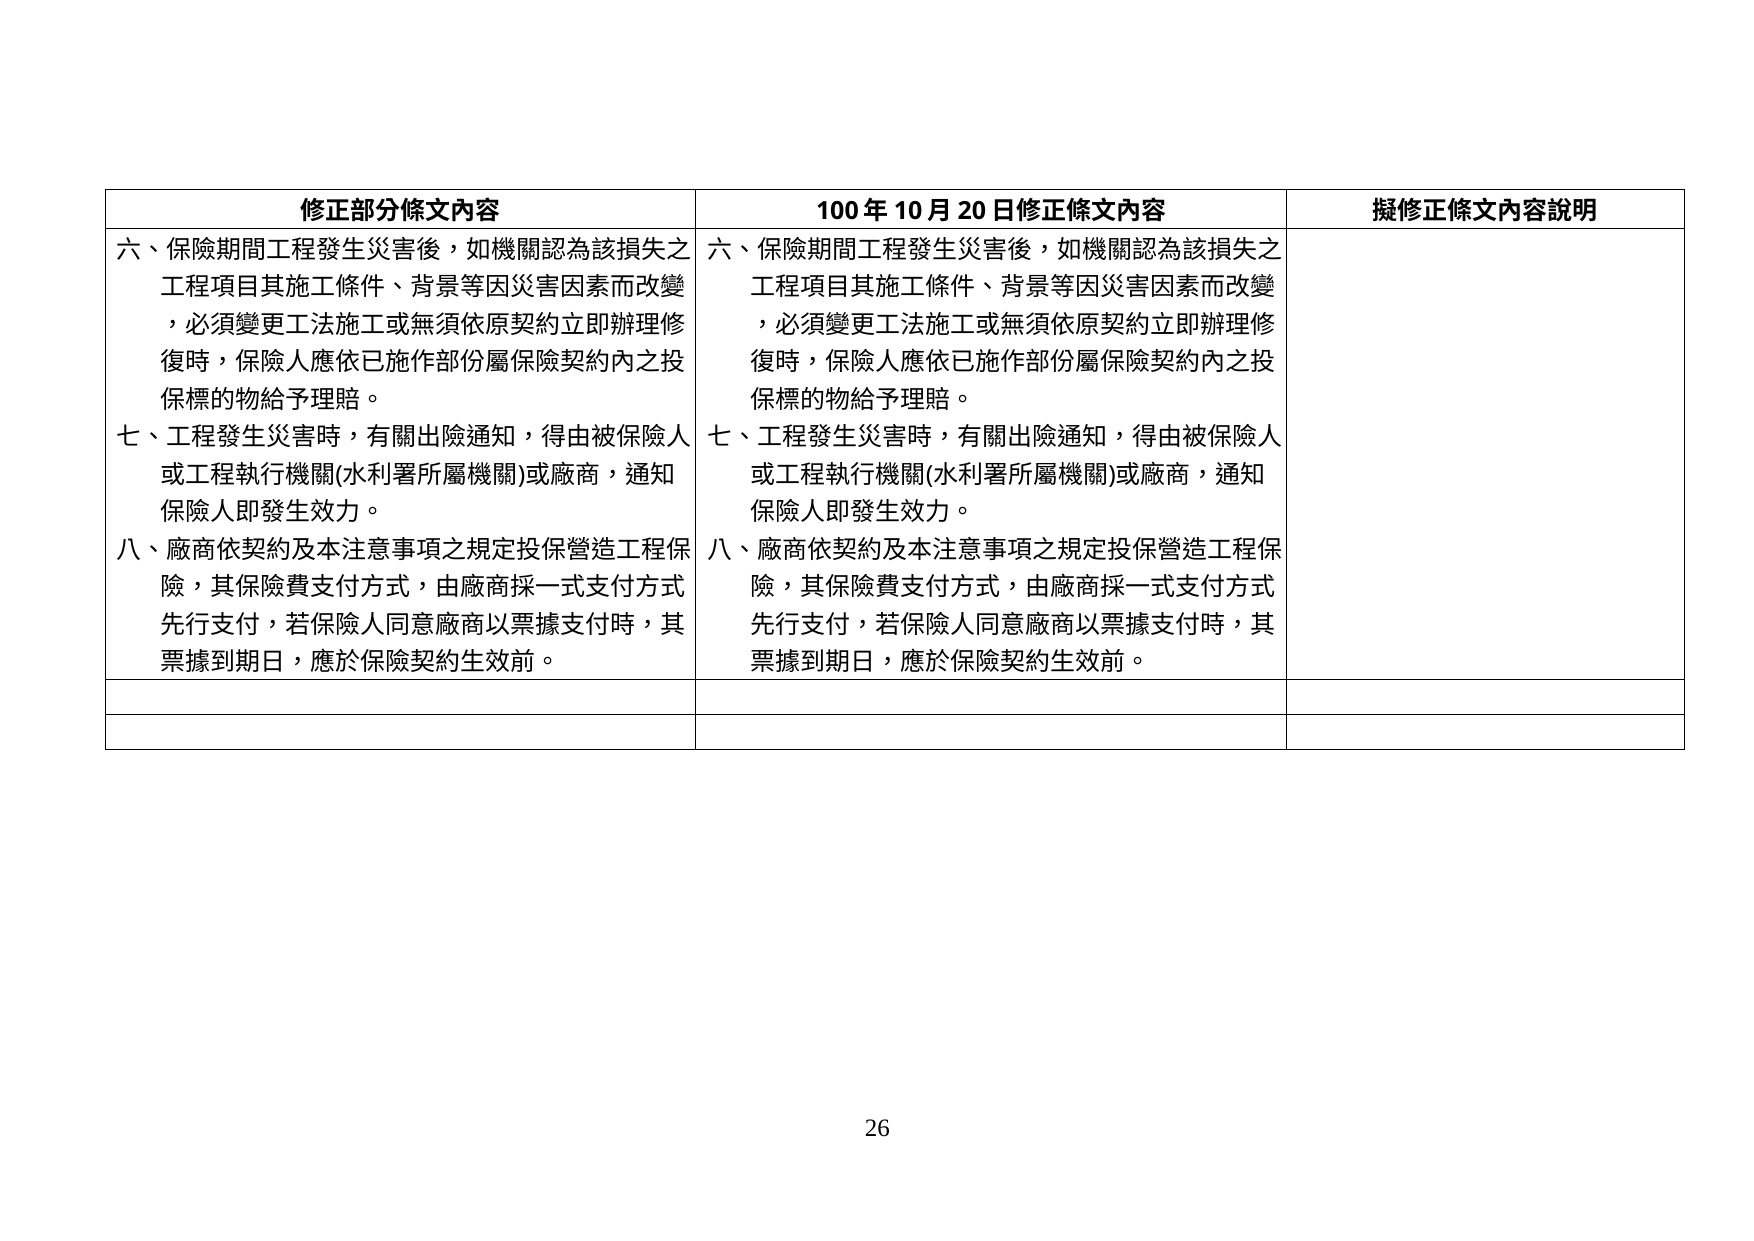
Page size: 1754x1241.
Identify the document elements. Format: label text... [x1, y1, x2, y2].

table_header 擬修正條文內容說明 [1287, 190, 1684, 227]
table_cell [696, 680, 1286, 713]
table_cell [1287, 680, 1684, 713]
table_cell 六、保險期間工程發生災害後，如機關認為該損失之工程項目其施工條件、背景等因災害因素而改變，必須變更工法施工或無須依原契約立即辦理修復時，保險人應依已施作部份屬保險契約內之投保標的物給予理賠。 七、工程發生災害時，有關出險通知，得由被保險人或工程執行機關(水利署所屬機關)或廠商，通知保險人即發生效力。 八、廠商依契約及本注意事項之規定投保營造工程保險，其保險費支付方式，由廠商採一式支付方式先行支付，若保險人同意廠商以票據支付時，其票據到期日，應於保險契約生效前。 [696, 229, 1286, 678]
table_cell [1287, 715, 1684, 749]
table_header 100年10月20日修正條文內容 [696, 190, 1286, 227]
table_cell [696, 715, 1286, 749]
table_header 修正部分條文內容 [106, 190, 695, 227]
table_cell [106, 715, 695, 749]
table_cell [106, 680, 695, 713]
table_cell 六、保險期間工程發生災害後，如機關認為該損失之工程項目其施工條件、背景等因災害因素而改變，必須變更工法施工或無須依原契約立即辦理修復時，保險人應依已施作部份屬保險契約內之投保標的物給予理賠。 七、工程發生災害時，有關出險通知，得由被保險人或工程執行機關(水利署所屬機關)或廠商，通知保險人即發生效力。 八、廠商依契約及本注意事項之規定投保營造工程保險，其保險費支付方式，由廠商採一式支付方式先行支付，若保險人同意廠商以票據支付時，其票據到期日，應於保險契約生效前。 [106, 229, 695, 678]
table_cell [1287, 229, 1684, 678]
